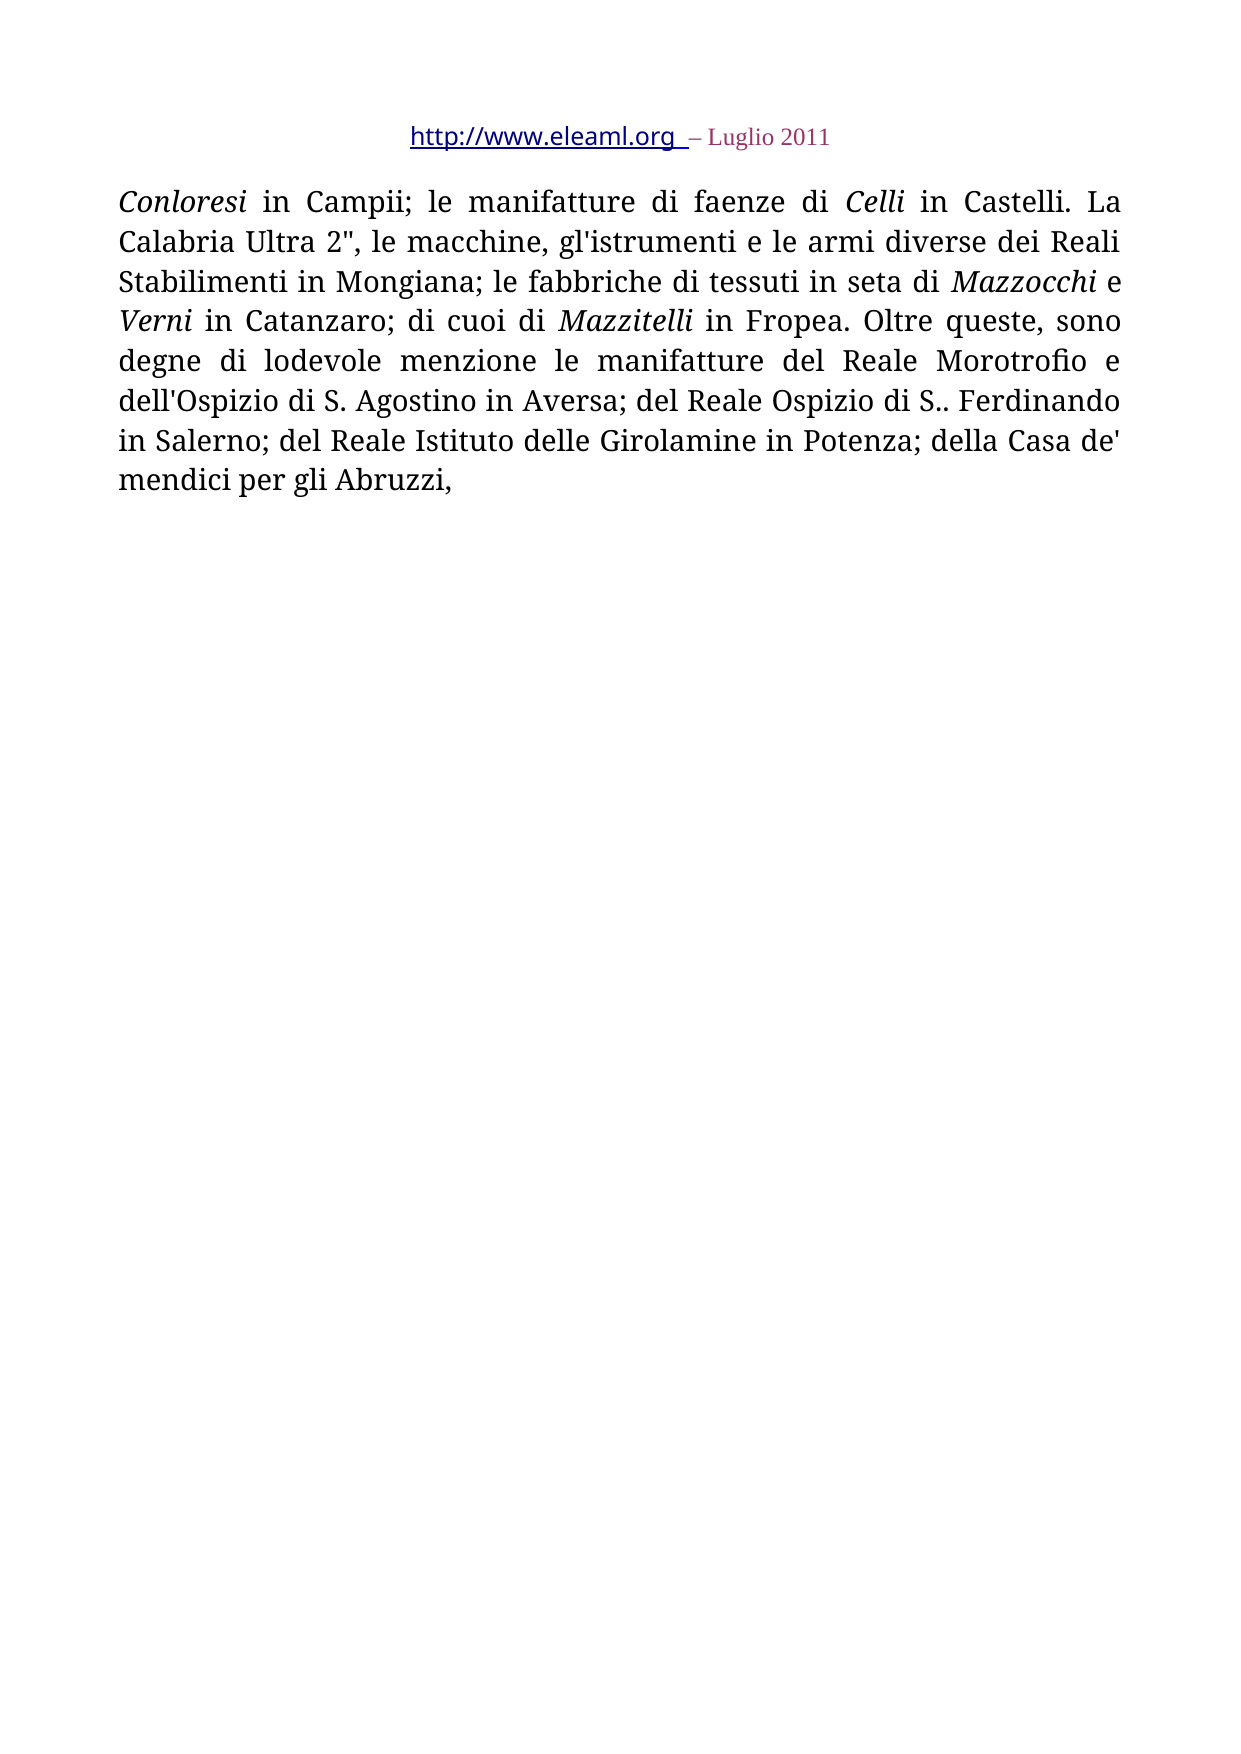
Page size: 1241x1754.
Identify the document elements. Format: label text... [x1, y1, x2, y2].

text Conloresi in Campii; le manifatture di faenze di Celli in Castelli. La Calabria Ultra 2", le macchine, gl'istrumenti e le armi diverse dei Reali Stabilimenti in Mongiana; le fabbriche di tessuti in seta di Mazzocchi e Verni in Catanzaro; di cuoi di Mazzitelli in Fropea. Oltre queste, sono degne di lodevole menzione le manifatture del Reale Morotrofio e dell'Ospizio di S. Agostino in Aversa; del Reale Ospizio di S.. Ferdinando in Salerno; del Reale Istituto delle Girolamine in Potenza; della Casa de' mendici per gli Abruzzi, [118, 182, 1122, 499]
